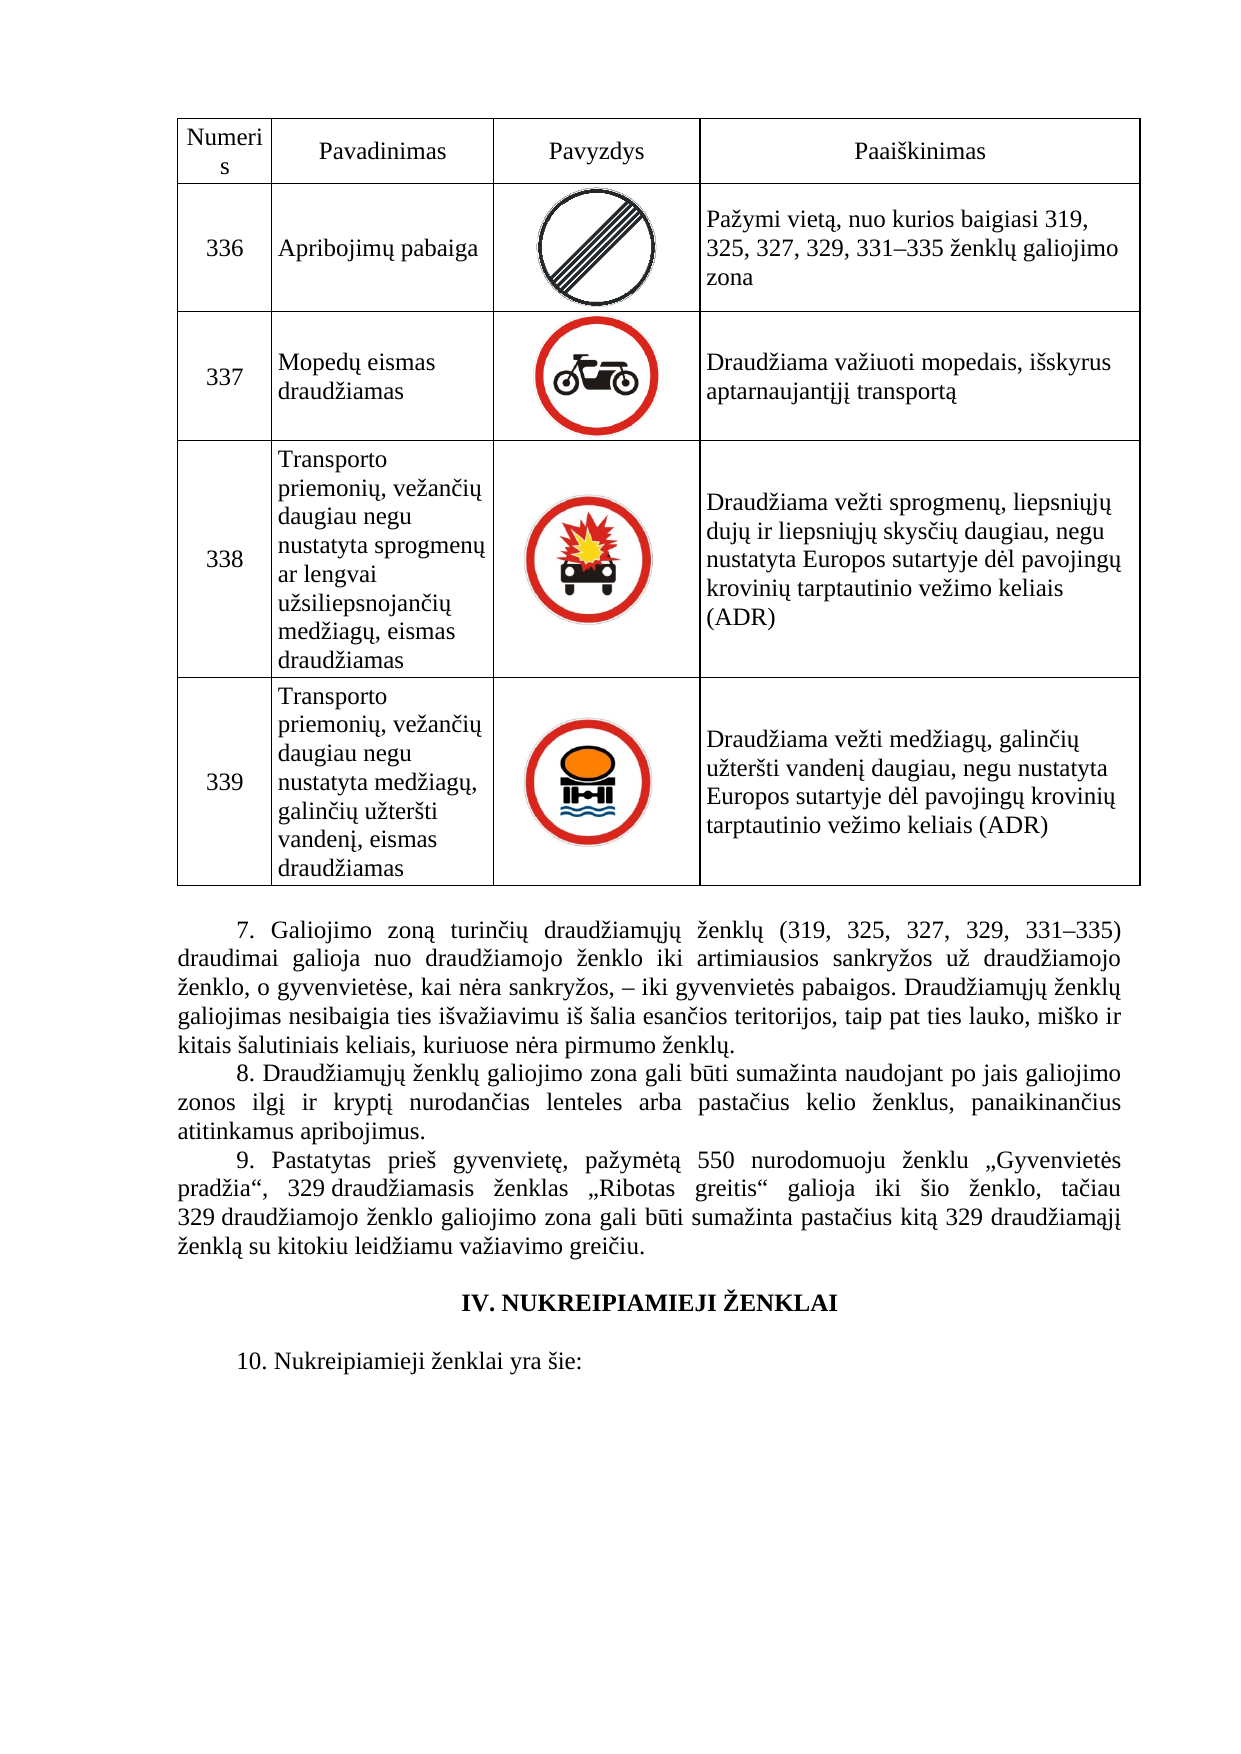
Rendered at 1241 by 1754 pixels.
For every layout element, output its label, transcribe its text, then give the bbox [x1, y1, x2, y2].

table_header Pavyzdys [494, 119, 699, 182]
text IV. Nukreipiamieji ženklai [177, 1288, 1122, 1317]
text 9. Pastatytas prieš gyvenvietę, pažymėtą 550 nurodomuoju ženklu „Gyvenvietės pradžia“, 329 draudžiamasis ženklas „Ribotas greitis“ galioja iki šio ženklo, tačiau 329 draudžiamojo ženklo galiojimo zona gali būti sumažinta pastačius kitą 329 draudžiamąjį ženklą su kitokiu leidžiamu važiavimo greičiu. [177, 1145, 1122, 1260]
table_header Pavadinimas [272, 119, 493, 182]
text 7. Galiojimo zoną turinčių draudžiamųjų ženklų (319, 325, 327, 329, 331–335) draudimai galioja nuo draudžiamojo ženklo iki artimiausios sankryžos už draudžiamojo ženklo, o gyvenvietėse, kai nėra sankryžos, – iki gyvenvietės pabaigos. Draudžiamųjų ženklų galiojimas nesibaigia ties išvažiavimu iš šalia esančios teritorijos, taip pat ties lauko, miško ir kitais šalutiniais keliais, kuriuose nėra pirmumo ženklų. [177, 915, 1122, 1058]
table_cell 338 [178, 441, 271, 677]
table_cell Apribojimų pabaiga [272, 184, 493, 311]
table_cell Draudžiama vežti sprogmenų, liepsniųjų dujų ir liepsniųjų skysčių daugiau, negu nustatyta Europos sutartyje dėl pavojingų krovinių tarptautinio vežimo keliais (ADR) [701, 441, 1139, 677]
table_cell 337 [178, 312, 271, 440]
table_cell Mopedų eismas draudžiamas [272, 312, 493, 440]
table_cell Draudžiama važiuoti mopedais, išskyrus aptarnaujantįjį transportą [701, 312, 1139, 440]
table_cell Pažymi vietą, nuo kurios baigiasi 319, 325, 327, 329, 331–335 ženklų galiojimo zona [701, 184, 1139, 311]
table_header Numeris [178, 119, 271, 182]
table_cell Transporto priemonių, vežančių daugiau negu nustatyta medžiagų, galinčių užteršti vandenį, eismas draudžiamas [272, 678, 493, 885]
text 10. Nukreipiamieji ženklai yra šie: [177, 1346, 1122, 1375]
text 8. Draudžiamųjų ženklų galiojimo zona gali būti sumažinta naudojant po jais galiojimo zonos ilgį ir kryptį nurodančias lenteles arba pastačius kelio ženklus, panaikinančius atitinkamus apribojimus. [177, 1058, 1122, 1145]
table_cell 336 [178, 184, 271, 311]
table_cell Draudžiama vežti medžiagų, galinčių užteršti vandenį daugiau, negu nustatyta Europos sutartyje dėl pavojingų krovinių tarptautinio vežimo keliais (ADR) [701, 678, 1139, 885]
table_header Paaiškinimas [701, 119, 1139, 182]
table_cell [494, 312, 699, 440]
table_cell [494, 678, 699, 885]
table_cell 339 [178, 678, 271, 885]
table_cell [494, 441, 699, 677]
table_cell Transporto priemonių, vežančių daugiau negu nustatyta sprogmenų ar lengvai užsiliepsnojančių medžiagų, eismas draudžiamas [272, 441, 493, 677]
table_cell [494, 184, 699, 311]
